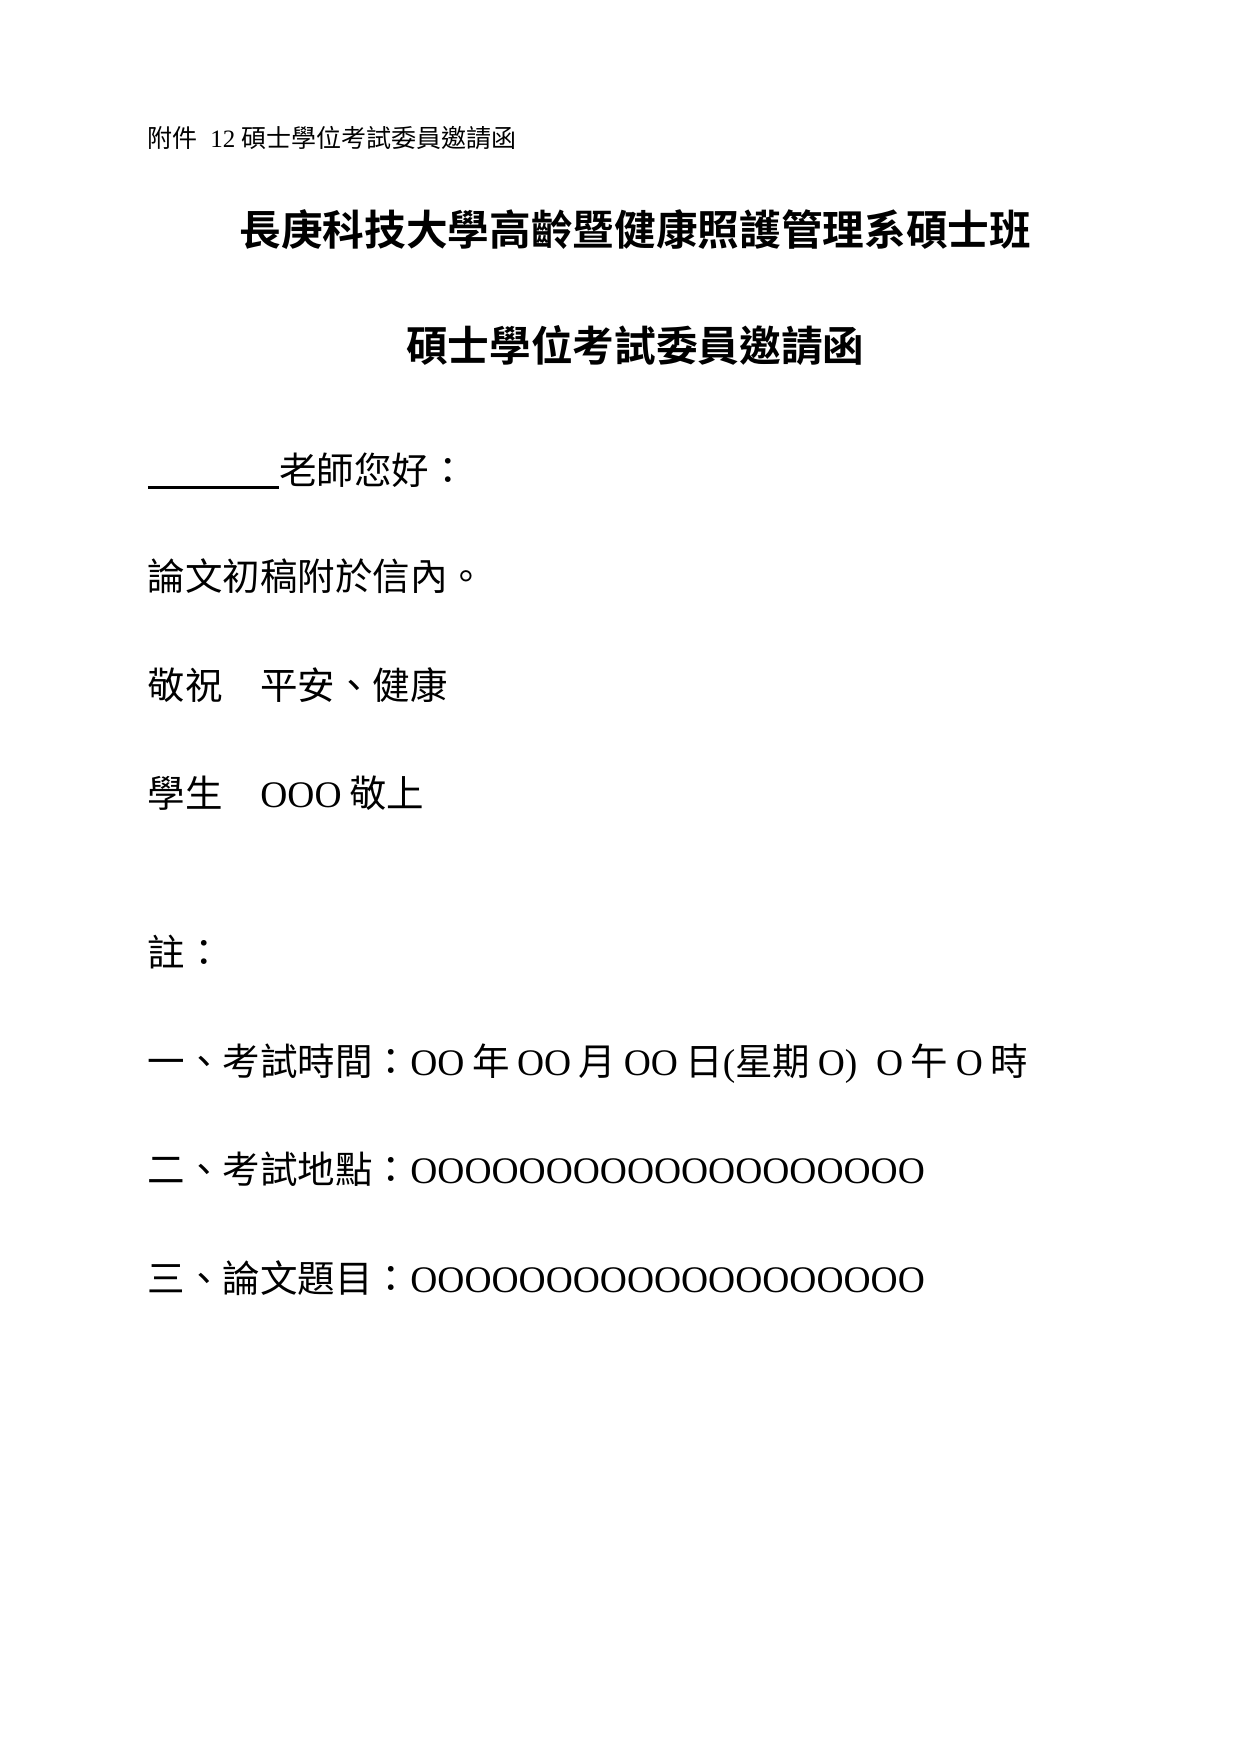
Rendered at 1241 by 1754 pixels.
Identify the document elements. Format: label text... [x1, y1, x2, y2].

text 三、論文題目：OOOOOOOOOOOOOOOOOOO [148, 1248, 1122, 1303]
text 長庚科技大學高齡暨健康照護管理系碩士班 [148, 197, 1122, 258]
text 學生 OOO敬上 [148, 764, 1122, 818]
text 老師您好： [148, 441, 1122, 495]
text 註： [148, 923, 1122, 977]
text 二、考試地點：OOOOOOOOOOOOOOOOOOO [148, 1140, 1122, 1194]
text 論文初稿附於信內。 [148, 547, 1122, 601]
text 敬祝 平安、健康 [148, 656, 1122, 710]
text 一、考試時間：OO年OO月OO日(星期O) O午O時 [148, 1031, 1122, 1086]
text 碩士學位考試委員邀請函 [148, 313, 1122, 373]
subtitle 附件 12 碩士學位考試委員邀請函 [148, 118, 1122, 154]
